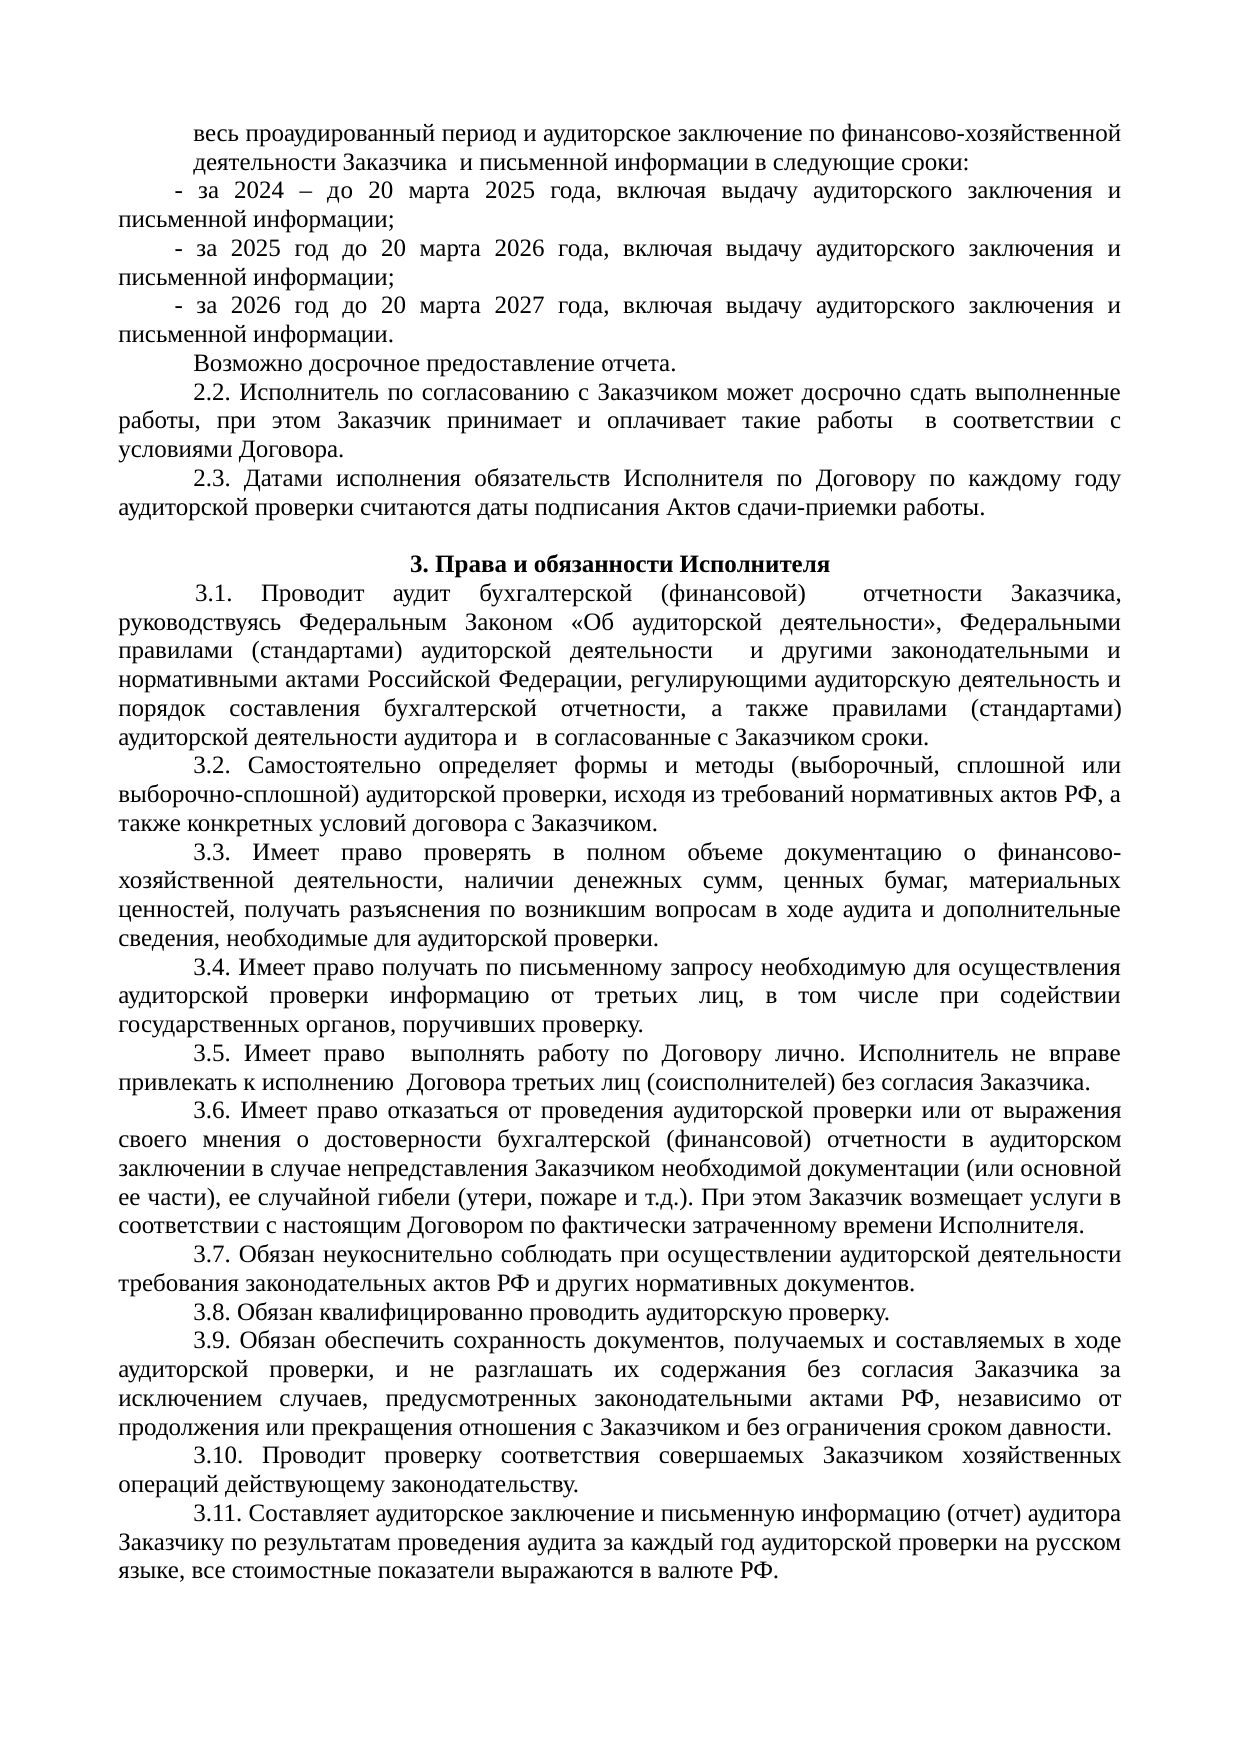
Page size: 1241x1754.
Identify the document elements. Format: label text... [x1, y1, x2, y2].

text 3.7. Обязан неукоснительно соблюдать при осуществлении аудиторской деятельности требования законодательных актов РФ и других нормативных документов. [118, 1239, 1122, 1297]
text 3.2. Самостоятельно определяет формы и методы (выборочный, сплошной или выборочно-сплошной) аудиторской проверки, исходя из требований нормативных актов РФ, а также конкретных условий договора с Заказчиком. [118, 751, 1122, 837]
text - за 2026 год до 20 марта 2027 года, включая выдачу аудиторского заключения и письменной информации. [118, 291, 1122, 348]
text 3.8. Обязан квалифицированно проводить аудиторскую проверку. [118, 1297, 1122, 1326]
text Возможно досрочное предоставление отчета. [118, 348, 1122, 377]
text - за 2025 год до 20 марта 2026 года, включая выдачу аудиторского заключения и письменной информации; [118, 233, 1122, 291]
text 3.3. Имеет право проверять в полном объеме документацию о финансово-хозяйственной деятельности, наличии денежных сумм, ценных бумаг, материальных ценностей, получать разъяснения по возникшим вопросам в ходе аудита и дополнительные сведения, необходимые для аудиторской проверки. [118, 837, 1122, 952]
list весь проаудированный период и аудиторское заключение по финансово-хозяйственной деятельности Заказчика и письменной информации в следующие сроки: [156, 118, 1122, 176]
text 3. Права и обязанности Исполнителя [118, 549, 1122, 578]
text 2.3. Датами исполнения обязательств Исполнителя по Договору по каждому году аудиторской проверки считаются даты подписания Актов сдачи-приемки работы. [118, 463, 1122, 521]
text 3.10. Проводит проверку соответствия совершаемых Заказчиком хозяйственных операций действующему законодательству. [118, 1441, 1122, 1498]
text 3.6. Имеет право отказаться от проведения аудиторской проверки или от выражения своего мнения о достоверности бухгалтерской (финансовой) отчетности в аудиторском заключении в случае непредставления Заказчиком необходимой документации (или основной ее части), ее случайной гибели (утери, пожаре и т.д.). При этом Заказчик возмещает услуги в соответствии с настоящим Договором по фактически затраченному времени Исполнителя. [118, 1096, 1122, 1239]
text 3.5. Имеет право выполнять работу по Договору лично. Исполнитель не вправе привлекать к исполнению Договора третьих лиц (соисполнителей) без согласия Заказчика. [118, 1038, 1122, 1096]
text - за 2024 – до 20 марта 2025 года, включая выдачу аудиторского заключения и письменной информации; [118, 176, 1122, 233]
text 2.2. Исполнитель по согласованию с Заказчиком может досрочно сдать выполненные работы, при этом Заказчик принимает и оплачивает такие работы в соответствии с условиями Договора. [118, 377, 1122, 463]
text 3.4. Имеет право получать по письменному запросу необходимую для осуществления аудиторской проверки информацию от третьих лиц, в том числе при содействии государственных органов, поручивших проверку. [118, 952, 1122, 1038]
text 3.11. Составляет аудиторское заключение и письменную информацию (отчет) аудитора Заказчику по результатам проведения аудита за каждый год аудиторской проверки на русском языке, все стоимостные показатели выражаются в валюте РФ. [118, 1498, 1122, 1584]
text 3.1. Проводит аудит бухгалтерской (финансовой) отчетности Заказчика, руководствуясь Федеральным Законом «Об аудиторской деятельности», Федеральными правилами (стандартами) аудиторской деятельности и другими законодательными и нормативными актами Российской Федерации, регулирующими аудиторскую деятельность и порядок составления бухгалтерской отчетности, а также правилами (стандартами) аудиторской деятельности аудитора и в согласованные с Заказчиком сроки. [118, 578, 1122, 751]
text 3.9. Обязан обеспечить сохранность документов, получаемых и составляемых в ходе аудиторской проверки, и не разглашать их содержания без согласия Заказчика за исключением случаев, предусмотренных законодательными актами РФ, независимо от продолжения или прекращения отношения с Заказчиком и без ограничения сроком давности. [118, 1326, 1122, 1441]
